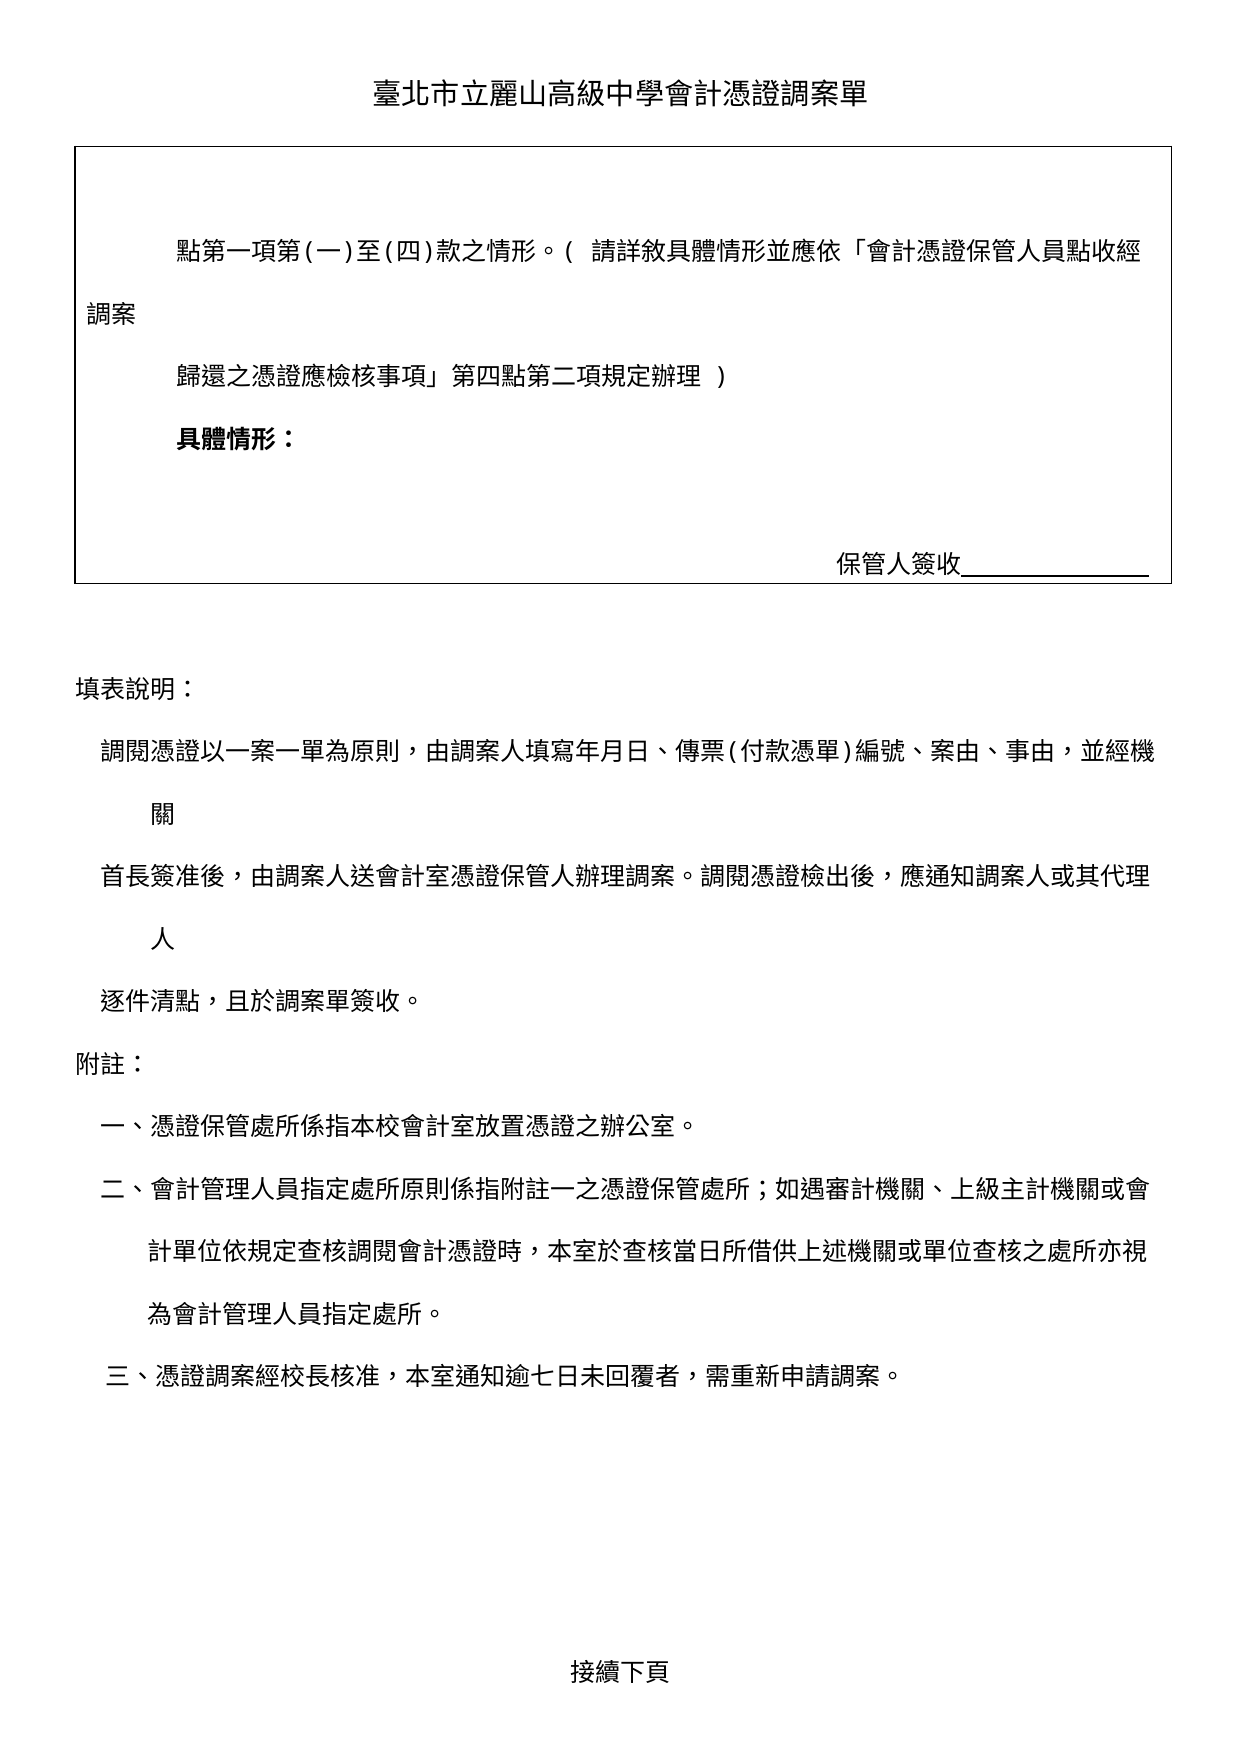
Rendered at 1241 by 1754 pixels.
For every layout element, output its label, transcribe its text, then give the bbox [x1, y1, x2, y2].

text 調閱憑證以一案一單為原則，由調案人填寫年月日、傳票(付款憑單)編號、案由、事由，並經機關 [100, 708, 1165, 833]
text 二、會計管理人員指定處所原則係指附註一之憑證保管處所；如遇審計機關、上級主計機關或會計單位依規定查核調閱會計憑證時，本室於查核當日所借供上述機關或單位查核之處所亦視為會計管理人員指定處所。 [100, 1146, 1165, 1333]
table_cell 點第一項第(一)至(四)款之情形。( 請詳敘具體情形並應依「會計憑證保管人員點收經調案 歸還之憑證應檢核事項」第四點第二項規定辦理 ) 具體情形： 保管人簽收 [76, 147, 1171, 583]
text 三、憑證調案經校長核准，本室通知逾七日未回覆者，需重新申請調案。 [75, 1333, 1165, 1396]
text 填表說明： [75, 646, 1165, 708]
text 逐件清點，且於調案單簽收。 [100, 958, 1165, 1021]
text 附註： [75, 1021, 1165, 1083]
text 一、憑證保管處所係指本校會計室放置憑證之辦公室。 [100, 1083, 1165, 1146]
text 首長簽准後，由調案人送會計室憑證保管人辦理調案。調閱憑證檢出後，應通知調案人或其代理人 [100, 833, 1165, 958]
